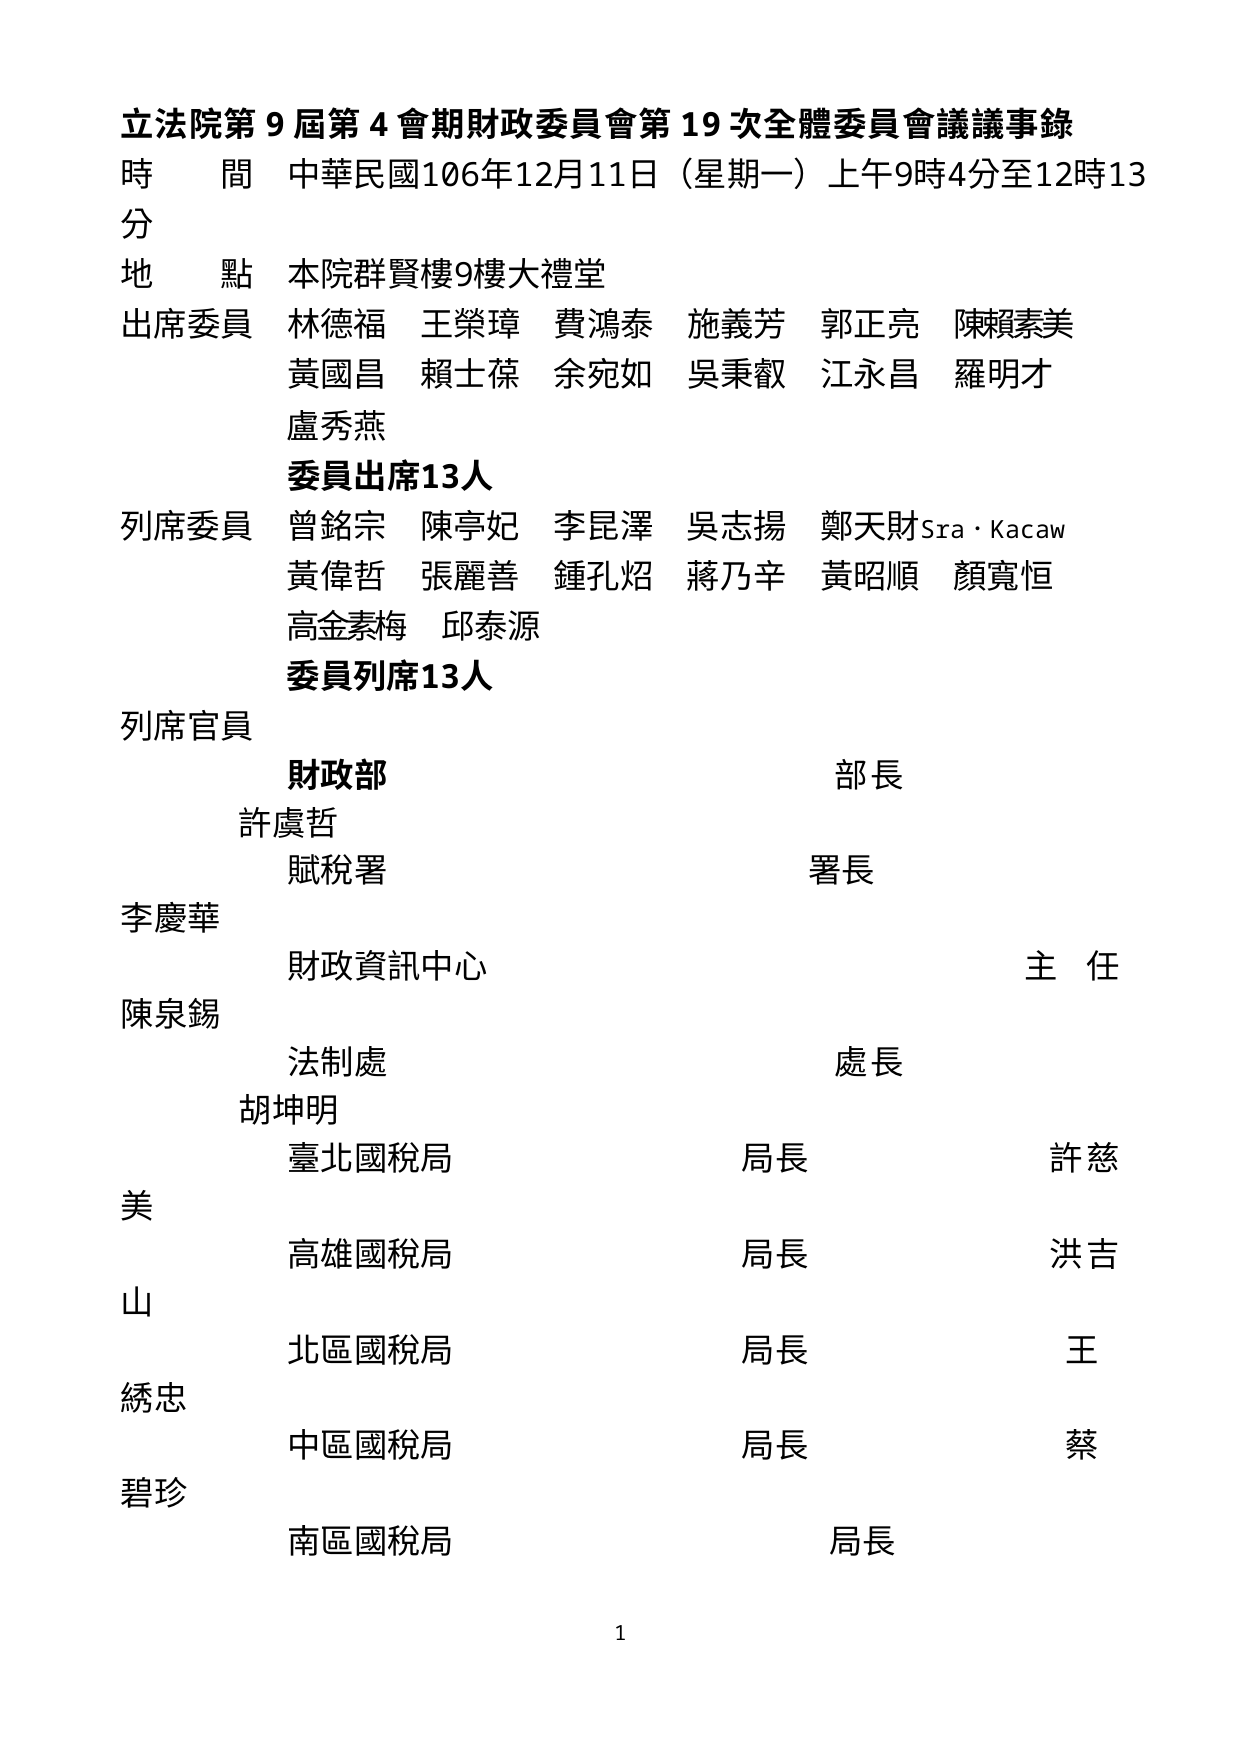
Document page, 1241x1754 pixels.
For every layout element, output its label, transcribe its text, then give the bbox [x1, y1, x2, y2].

text 出席委員 林德福 王榮璋 費鴻泰 施義芳 郭正亮 陳賴素美 [120, 297, 1154, 347]
text 委員出席13人 [120, 449, 1120, 499]
text 南區國稅局 局長 [121, 1515, 1120, 1563]
text 黃偉哲 張麗善 鍾孔炤 蔣乃辛 黃昭順 顏寬恒 [120, 549, 1166, 599]
text 財政資訊中心 主任 陳泉錫 [121, 940, 1120, 1036]
text 黃國昌 賴士葆 余宛如 吳秉叡 江永昌 羅明才 [120, 347, 1154, 397]
text 立法院第9屆第4會期財政委員會第19次全體委員會議議事錄 [120, 94, 1170, 147]
text 中區國稅局 局長 蔡碧珍 [121, 1419, 1120, 1515]
text 委員列席13人 [120, 649, 1166, 699]
text 法制處 處長 胡坤明 [121, 1036, 1120, 1132]
text 列席官員 [120, 699, 1120, 749]
text 高金素梅 邱泰源 [120, 599, 1166, 649]
text 臺北國稅局 局長 許慈美 [121, 1132, 1120, 1228]
text 賦稅署 署長 李慶華 [121, 844, 1120, 940]
text 財政部 部長 許虞哲 [121, 749, 1120, 844]
text 列席委員 曾銘宗 陳亭妃 李昆澤 吳志揚 鄭天財Sra．Kacaw [120, 499, 1166, 549]
text 盧秀燕 [120, 397, 1106, 449]
text 高雄國稅局 局長 洪吉山 [121, 1228, 1120, 1324]
text 北區國稅局 局長 王綉忠 [121, 1324, 1120, 1419]
text 地 點 本院群賢樓9樓大禮堂 [120, 247, 1154, 297]
text 時 間 中華民國106年12月11日（星期一）上午9時4分至12時13分 [120, 147, 1154, 247]
